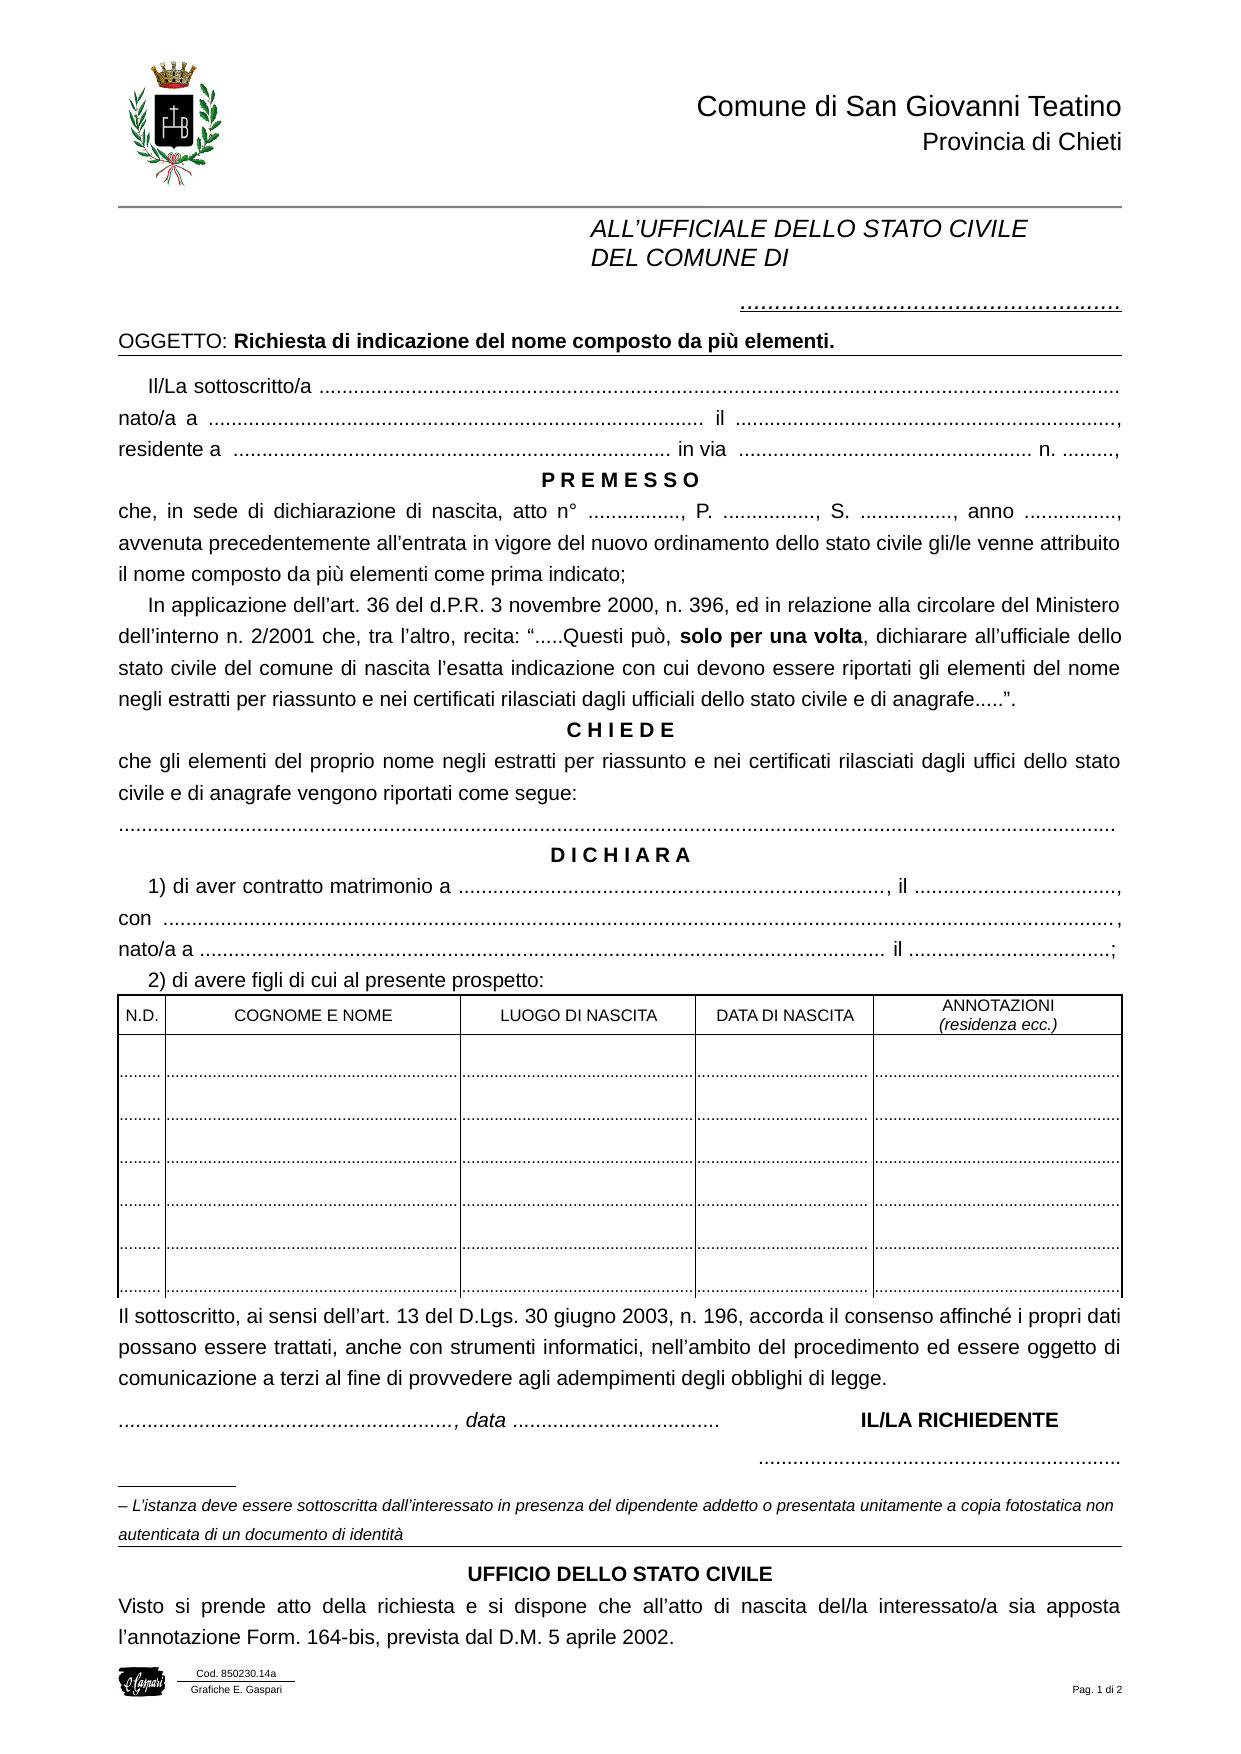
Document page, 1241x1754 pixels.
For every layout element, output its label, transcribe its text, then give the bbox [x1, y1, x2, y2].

table_header COGNOME E NOME [166, 996, 460, 1034]
text UFFICIO DELLO STATO CIVILE [118, 1557, 1122, 1588]
table_cell ............................................................... ............................................................... ............................................................... ............................................................... ............................................................... ............................................................... [166, 1035, 460, 1298]
text che gli elementi del proprio nome negli estratti per riassunto e nei certificati rilasciati dagli uffici dello stato civile e di anagrafe vengono riportati come segue: [118, 744, 1122, 806]
table_cell ......... ......... ......... ......... ......... ......... [119, 1035, 165, 1298]
table_header DATA DI NASCITA [696, 996, 873, 1034]
table_header LUOGO DI NASCITA [461, 996, 695, 1034]
text In applicazione dell’art. 36 del d.P.R. 3 novembre 2000, n. 396, ed in relazione alla circolare del Ministero dell’interno n. 2/2001 che, tra l’altro, recita: “.....Questi può, solo per una volta, dichiarare all’ufficiale dello stato civile del comune di nascita l’esatta indicazione con cui devono essere riportati gli elementi del nome negli estratti per riassunto e nei certificati rilasciati dagli ufficiali dello stato civile e di anagrafe.....”. [118, 587, 1122, 712]
table_cell ..................................... ..................................... ..................................... ..................................... ..................................... ..................................... [696, 1035, 873, 1298]
text Provincia di Chieti [224, 127, 1122, 156]
text che, in sede di dichiarazione di nascita, atto n° ................, P. ................, S. ................, anno ................, avvenuta precedentemente all’entrata in vigore del nuovo ordinamento dello stato civile gli/le venne attribuito il nome composto da più elementi come prima indicato; [118, 494, 1122, 587]
subtitle C H I E D E [118, 712, 1122, 744]
text .........................................................., data .................................... IL/LA RICHIEDENTE [119, 1404, 1122, 1433]
table_cell .................................................. .................................................. .................................................. .................................................. .................................................. .................................................. [461, 1035, 695, 1298]
text 1) di aver contratto matrimonio a .........................................................................., il ..................................., con ....................................................................................................................................................................., nato/a a ....................................................................................................................... il ...................................; [118, 869, 1122, 962]
table_cell ..................................................... ..................................................... ..................................................... ..................................................... ..................................................... ..................................................... [874, 1035, 1121, 1298]
text OGGETTO: Richiesta di indicazione del nome composto da più elementi. [118, 329, 1122, 355]
table_header N.D. [119, 996, 165, 1034]
text Comune di San Giovanni Teatino [224, 89, 1122, 122]
table_header ANNOTAZIONI (residenza ecc.) [874, 996, 1121, 1034]
text ....................................................... [591, 286, 1122, 315]
picture [122, 58, 224, 189]
text ............................................................................................................................................................................. [118, 806, 1122, 837]
text ............................................................... [118, 1445, 1122, 1469]
text DEL COMUNE DI [591, 243, 1081, 271]
text ALL’UFFICIALE DELLO STATO CIVILE [591, 214, 1081, 243]
text – L’istanza deve essere sottoscritta dall’interessato in presenza del dipendente addetto o presentata unitamente a copia fotostatica non autenticata di un documento di identità [118, 1496, 1122, 1546]
text D I C H I A R A [118, 837, 1122, 869]
subtitle P R E M E S S O [118, 462, 1122, 494]
text Visto si prende atto della richiesta e si dispone che all’atto di nascita del/la interessato/a sia apposta l’annotazione Form. 164-bis, prevista dal D.M. 5 aprile 2002. [118, 1588, 1122, 1651]
picture [118, 1666, 166, 1697]
text Il sottoscritto, ai sensi dell’art. 13 del D.Lgs. 30 giugno 2003, n. 196, accorda il consenso affinché i propri dati possano essere trattati, anche con strumenti informatici, nell’ambito del procedimento ed essere oggetto di comunicazione a terzi al fine di provvedere agli adempimenti degli obblighi di legge. [118, 1298, 1122, 1392]
text Il/La sottoscritto/a ........................................................................................................................................... nato/a a ...................................................................................... il .................................................................., residente a ............................................................................ in via ................................................... n. ........., [118, 369, 1122, 462]
text 2) di avere figli di cui al presente prospetto: [118, 962, 1122, 994]
